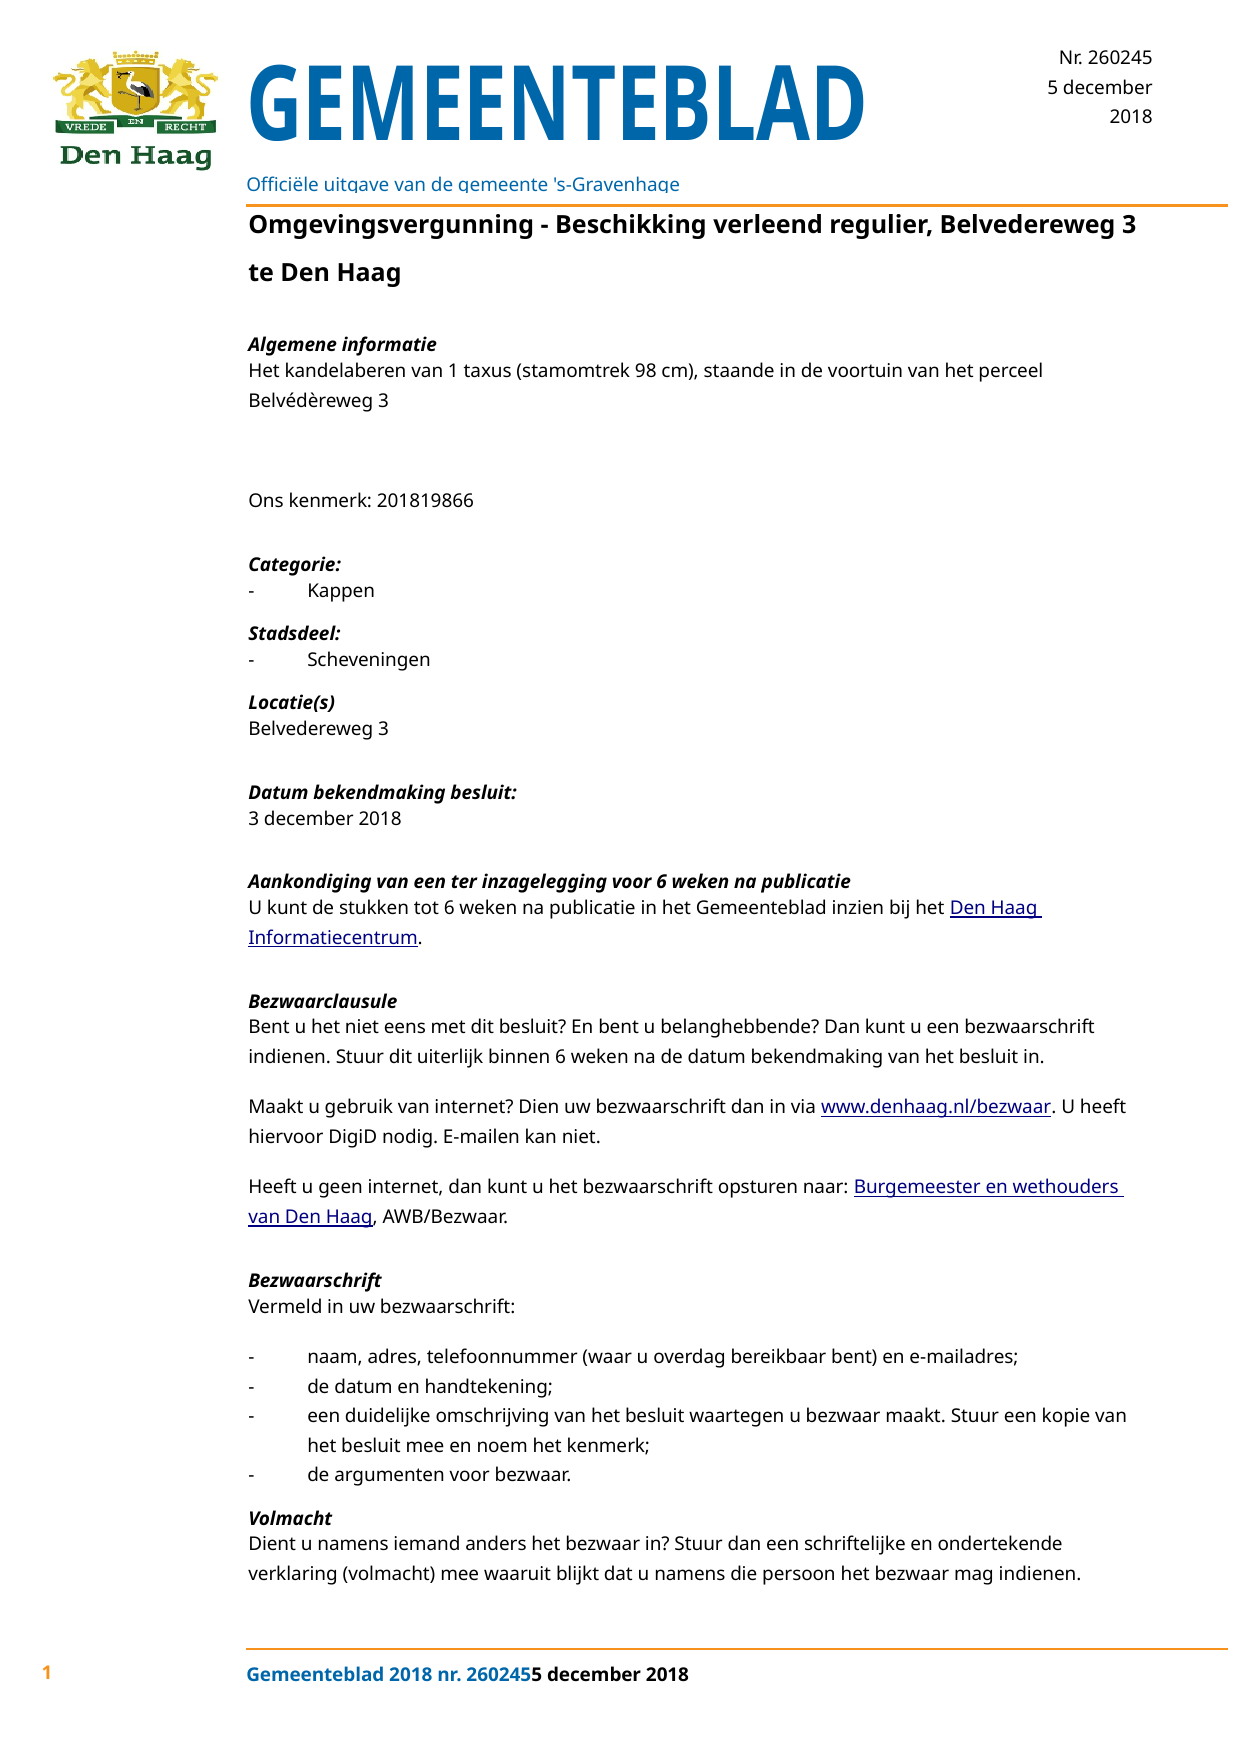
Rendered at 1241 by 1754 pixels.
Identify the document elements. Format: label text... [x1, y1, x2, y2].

text Maakt u gebruik van internet? Dien uw bezwaarschrift dan in via www.denhaag.nl/bezwaar. U heeft hiervoor DigiD nodig. E-mailen kan niet. [248, 1094, 1152, 1149]
list een duidelijke omschrijving van het besluit waartegen u bezwaar maakt. Stuur een kopie van het besluit mee en noem het kenmerk; [248, 1402, 1152, 1458]
text Dient u namens iemand anders het bezwaar in? Stuur dan een schriftelijke en ondertekende verklaring (volmacht) mee waaruit blijkt dat u namens die persoon het bezwaar mag indienen. [248, 1531, 1152, 1586]
text Het kandelaberen van 1 taxus (stamomtrek 98 cm), staande in de voortuin van het perceel Belvédèreweg 3 [248, 357, 1152, 412]
text Bezwaarclausule [248, 988, 1152, 1014]
text Datum bekendmaking besluit: [248, 779, 1152, 805]
text Belvedereweg 3 [248, 715, 1152, 741]
text Vermeld in uw bezwaarschrift: [248, 1293, 1152, 1319]
text Stadsdeel: [248, 620, 1152, 646]
text U kunt de stukken tot 6 weken na publicatie in het Gemeenteblad inzien bij het Den Haag Informatiecentrum. [248, 894, 1152, 950]
text 3 december 2018 [248, 805, 1152, 830]
text Categorie: [248, 552, 1152, 577]
list Kappen [248, 577, 1152, 603]
text Omgevingsvergunning - Beschikking verleend regulier, Belvedereweg 3 te Den Haag [248, 207, 1152, 288]
text Heeft u geen internet, dan kunt u het bezwaarschrift opsturen naar: Burgemeester en wethouders van Den Haag, AWB/Bezwaar. [248, 1174, 1152, 1229]
picture [41, 47, 231, 172]
text Volmacht [248, 1505, 1152, 1531]
text Bezwaarschrift [248, 1267, 1152, 1293]
text Algemene informatie [248, 331, 1152, 357]
list de argumenten voor bezwaar. [248, 1462, 1152, 1487]
text Ons kenmerk: 201819866 [248, 488, 1152, 513]
list Scheveningen [248, 646, 1152, 672]
list de datum en handtekening; [248, 1373, 1152, 1399]
text Locatie(s) [248, 689, 1152, 715]
list naam, adres, telefoonnummer (waar u overdag bereikbaar bent) en e-mailadres; [248, 1343, 1152, 1369]
text Bent u het niet eens met dit besluit? En bent u belanghebbende? Dan kunt u een bezwaarschrift indienen. Stuur dit uiterlijk binnen 6 weken na de datum bekendmaking van het besluit in. [248, 1014, 1152, 1069]
text Aankondiging van een ter inzagelegging voor 6 weken na publicatie [248, 869, 1152, 894]
